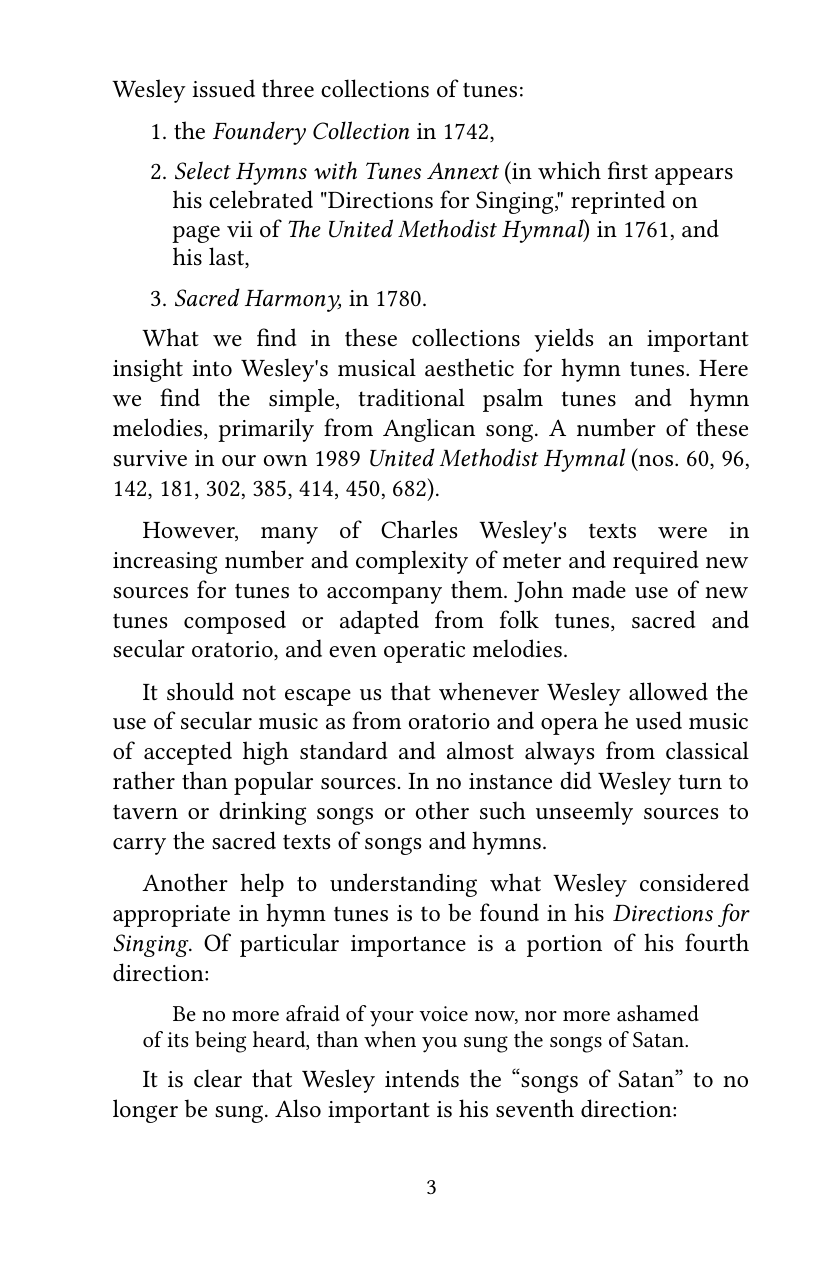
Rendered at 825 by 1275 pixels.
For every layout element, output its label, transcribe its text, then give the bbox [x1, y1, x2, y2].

text Another help to understanding what Wesley considered appropriate in hymn tunes is to be found in his Directions for Singing. Of particular importance is a portion of his fourth direction: [112, 869, 750, 987]
list the Foundery Collection in 1742, [150, 117, 750, 146]
text Be no more afraid of your voice now, nor more ashamed of its being heard, than when you sung the songs of Satan. [142, 1001, 720, 1053]
text It should not escape us that whenever Wesley allowed the use of secular music as from oratorio and opera he used music of accepted high standard and almost always from classical rather than popular sources. In no instance did Wesley turn to tavern or drinking songs or other such unseemly sources to carry the sacred texts of songs and hymns. [112, 677, 750, 856]
text However, many of Charles Wesley's texts were in increasing number and complexity of meter and required new sources for tunes to accompany them. John made use of new tunes composed or adapted from folk tunes, sacred and secular oratorio, and even operatic melodies. [112, 516, 750, 664]
text Wesley issued three collections of tunes: [112, 75, 750, 103]
text It is clear that Wesley intends the “songs of Satan” to no longer be sung. Also important is his seventh direction: [112, 1065, 750, 1123]
list Sacred Harmony, in 1780. [150, 284, 750, 312]
text What we find in these collections yields an important insight into Wesley's musical aesthetic for hymn tunes. Here we find the simple, traditional psalm tunes and hymn melodies, primarily from Anglican song. A number of these survive in our own 1989 United Methodist Hymnal (nos. 60, 96, 142, 181, 302, 385, 414, 450, 682). [112, 324, 750, 502]
list Select Hymns with Tunes Annext (in which first appears his celebrated "Directions for Singing," reprinted on page vii of The United Methodist Hymnal) in 1761, and his last, [150, 158, 750, 272]
